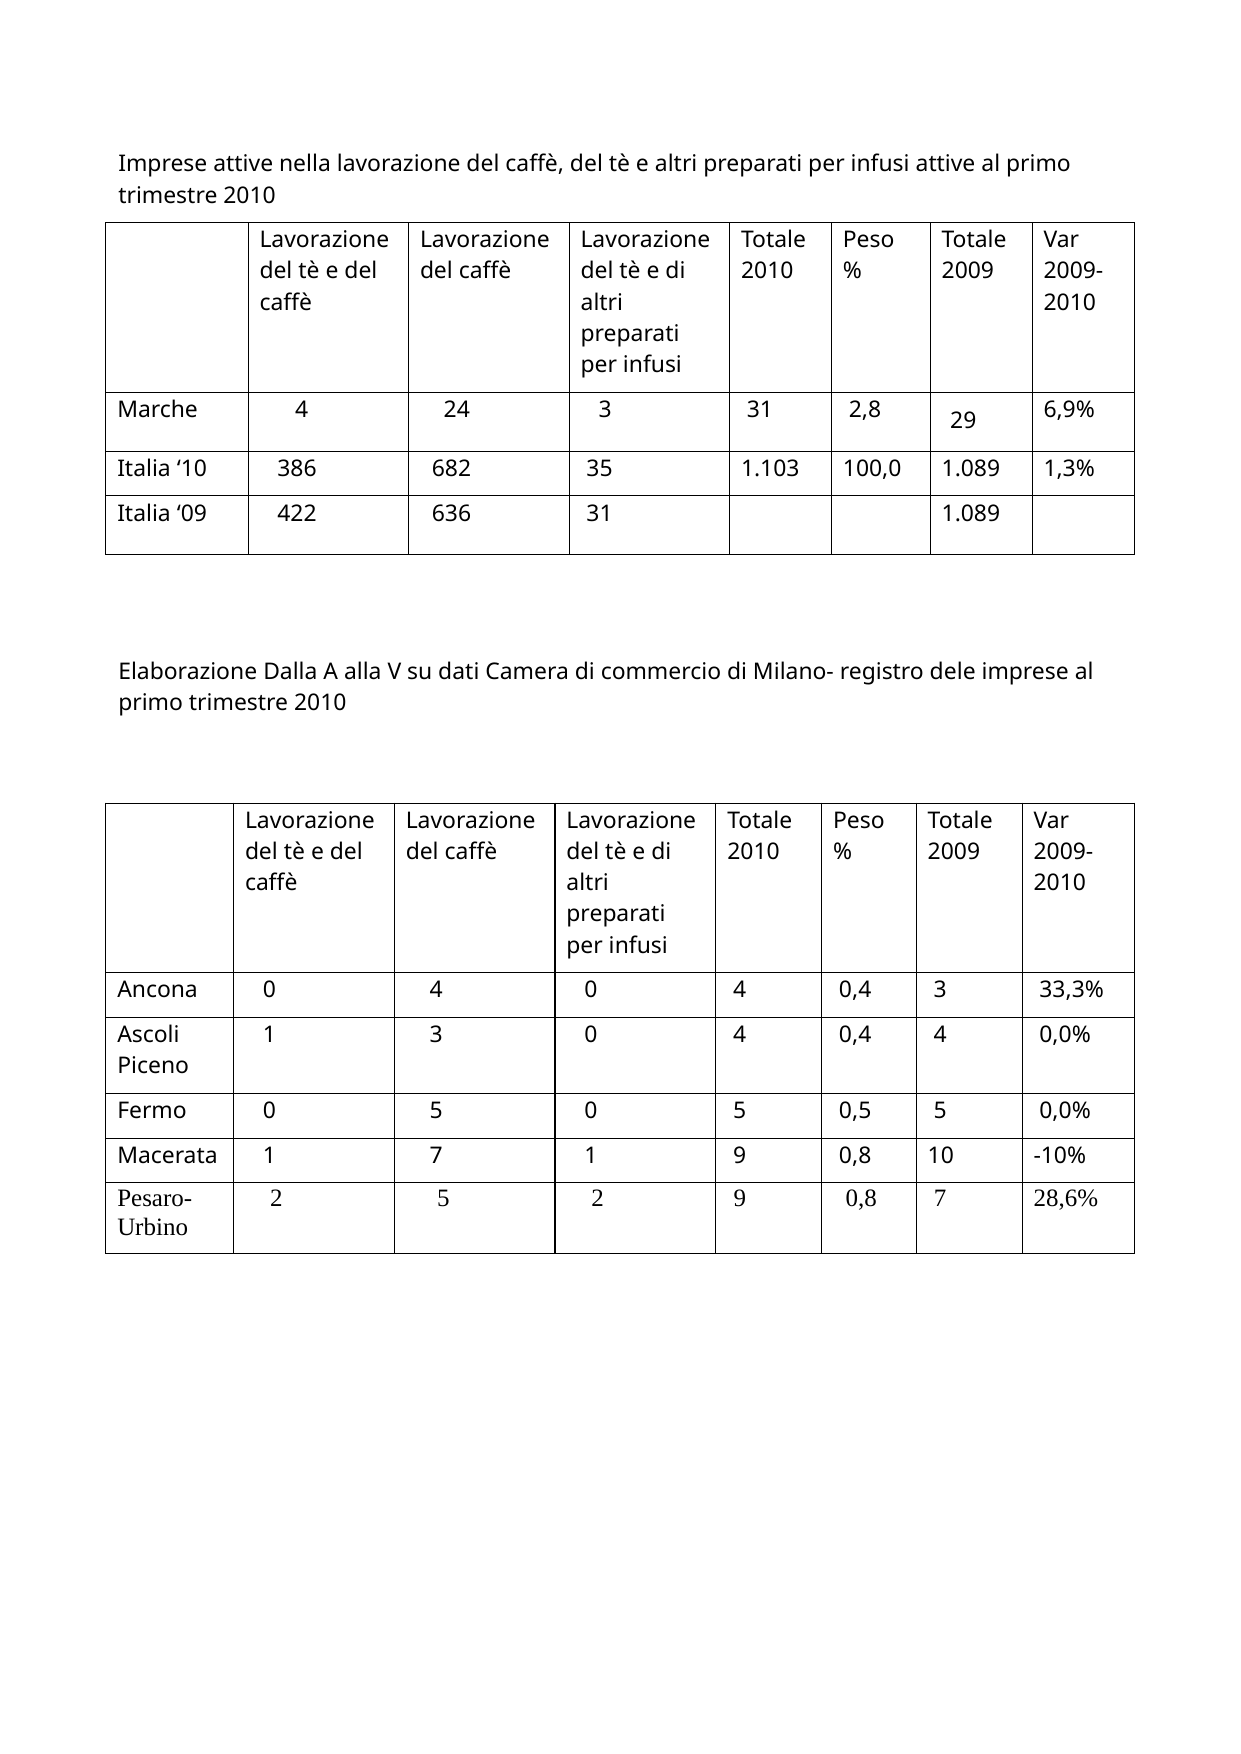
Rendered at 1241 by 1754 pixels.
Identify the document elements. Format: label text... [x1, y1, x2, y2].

table_cell 3 [395, 1018, 554, 1093]
table_cell 4 [716, 973, 821, 1017]
table_cell 5 [395, 1094, 554, 1137]
table_cell 1.103 [730, 452, 831, 495]
table_cell [832, 496, 930, 554]
table_header Lavorazione del tè e del caffè [249, 223, 408, 392]
table_cell 2,8 [832, 393, 930, 451]
table_cell Ancona [106, 973, 233, 1017]
table_cell 3 [917, 973, 1022, 1017]
table_header [106, 223, 248, 392]
table_cell 0 [234, 1094, 394, 1137]
table_cell 0,8 [822, 1139, 916, 1182]
table_header Totale 2010 [730, 223, 831, 392]
text Elaborazione Dalla A alla V su dati Camera di commercio di Milano- registro dele imprese al primo trimestre 2010 [118, 655, 1122, 717]
table_cell 386 [249, 452, 408, 495]
table_cell 0,0% [1023, 1094, 1134, 1137]
table_header Peso % [832, 223, 930, 392]
table_cell 0 [556, 1018, 715, 1093]
table_cell 1.089 [931, 452, 1032, 495]
table_header Lavorazione del caffè [409, 223, 569, 392]
table_cell [1033, 496, 1134, 554]
table_cell [730, 496, 831, 554]
table_cell 35 [570, 452, 729, 495]
table_header [106, 804, 233, 972]
table_cell 2 [234, 1183, 394, 1253]
table_cell 2 [556, 1183, 715, 1253]
table_cell Italia ‘09 [106, 496, 248, 554]
table_header Lavorazione del tè e del caffè [234, 804, 394, 972]
table_cell 33,3% [1023, 973, 1134, 1017]
table_cell Italia ‘10 [106, 452, 248, 495]
table_header Lavorazione del caffè [395, 804, 554, 972]
table_header Lavorazione del tè e di altri preparati per infusi [570, 223, 729, 392]
table_cell 0,8 [822, 1183, 916, 1253]
table_cell 1.089 [931, 496, 1032, 554]
table_header Var 2009-2010 [1033, 223, 1134, 392]
table_cell 7 [395, 1139, 554, 1182]
table_cell 7 [917, 1183, 1022, 1253]
table_cell Fermo [106, 1094, 233, 1137]
table_cell Marche [106, 393, 248, 451]
table_cell 5 [395, 1183, 554, 1253]
table_cell 31 [570, 496, 729, 554]
table_cell 0 [556, 1094, 715, 1137]
table_cell 422 [249, 496, 408, 554]
table_cell Ascoli Piceno [106, 1018, 233, 1093]
table_cell 5 [917, 1094, 1022, 1137]
table_cell 0,0% [1023, 1018, 1134, 1093]
table_cell -10% [1023, 1139, 1134, 1182]
table_cell 4 [917, 1018, 1022, 1093]
table_cell 682 [409, 452, 569, 495]
table_header Totale 2010 [716, 804, 821, 972]
table_header Totale 2009 [917, 804, 1022, 972]
table_cell 9 [716, 1183, 821, 1253]
table_cell 100,0 [832, 452, 930, 495]
table_header Peso % [822, 804, 916, 972]
table_header Lavorazione del tè e di altri preparati per infusi [556, 804, 715, 972]
table_cell 0 [234, 973, 394, 1017]
table_header Var 2009-2010 [1023, 804, 1134, 972]
table_cell 0 [556, 973, 715, 1017]
table_cell 1 [234, 1139, 394, 1182]
table_cell 0,4 [822, 973, 916, 1017]
table_cell 5 [716, 1094, 821, 1137]
table_cell 4 [395, 973, 554, 1017]
table_cell 10 [917, 1139, 1022, 1182]
table_cell 24 [409, 393, 569, 451]
table_cell 29 [931, 393, 1032, 451]
table_cell 636 [409, 496, 569, 554]
table_cell 9 [716, 1139, 821, 1182]
table_cell 4 [716, 1018, 821, 1093]
table_cell 4 [249, 393, 408, 451]
table_cell 0,5 [822, 1094, 916, 1137]
table_cell 3 [570, 393, 729, 451]
table_cell 31 [730, 393, 831, 451]
table_cell 6,9% [1033, 393, 1134, 451]
text Imprese attive nella lavorazione del caffè, del tè e altri preparati per infusi attive al primo trimestre 2010 [118, 147, 1122, 210]
table_cell 0,4 [822, 1018, 916, 1093]
table_cell 1 [234, 1018, 394, 1093]
table_cell Pesaro-Urbino [106, 1183, 233, 1253]
table_cell 1,3% [1033, 452, 1134, 495]
table_cell 1 [556, 1139, 715, 1182]
table_cell 28,6% [1023, 1183, 1134, 1253]
table_cell Macerata [106, 1139, 233, 1182]
table_header Totale 2009 [931, 223, 1032, 392]
